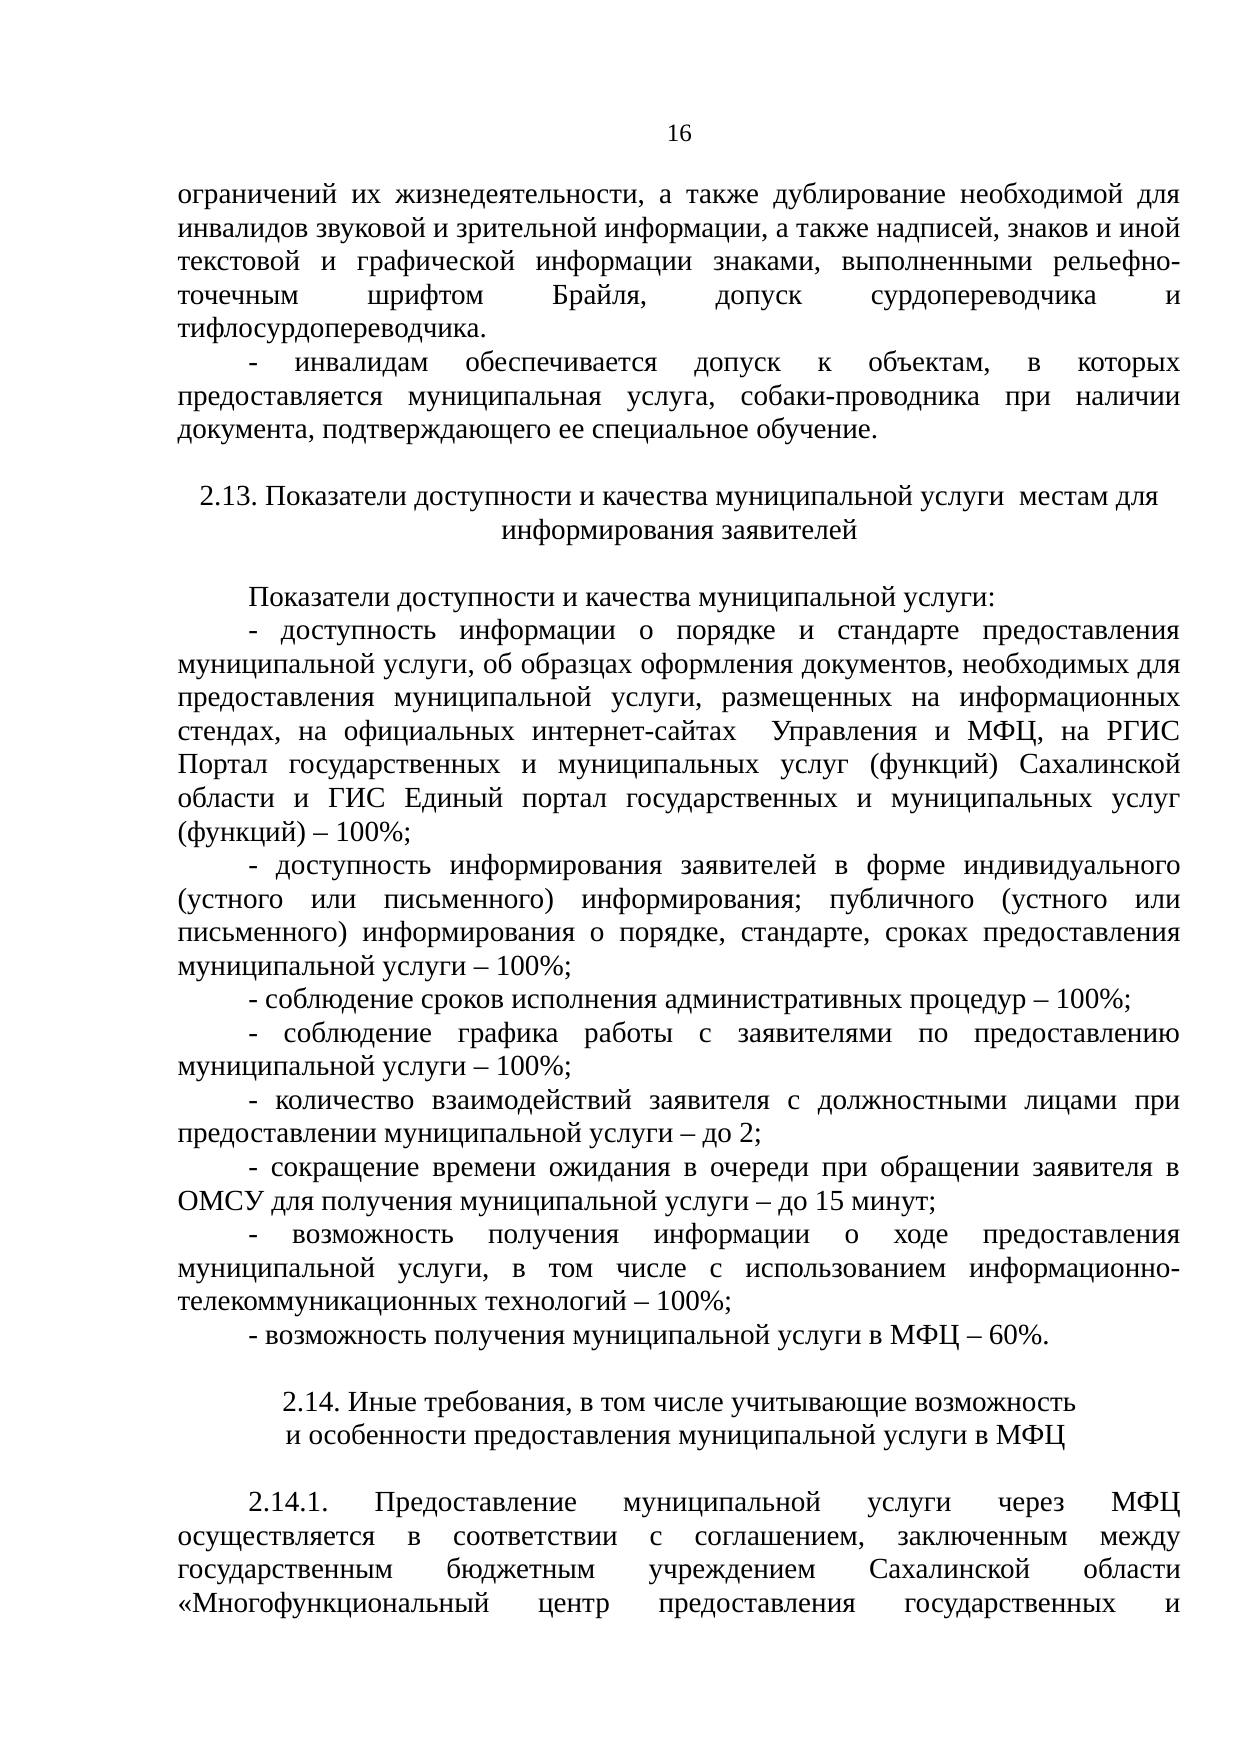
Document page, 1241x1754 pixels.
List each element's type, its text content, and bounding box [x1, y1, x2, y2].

text 2.14. Иные требования, в том числе учитывающие возможность [177, 1384, 1181, 1417]
text и особенности предоставления муниципальной услуги в МФЦ [177, 1417, 1181, 1451]
text Показатели доступности и качества муниципальной услуги: [177, 579, 1181, 612]
text - количество взаимодействий заявителя с должностными лицами при предоставлении муниципальной услуги – до 2; [177, 1082, 1181, 1149]
text 2.14.1. Предоставление муниципальной услуги через МФЦ осуществляется в соответствии с соглашением, заключенным между государственным бюджетным учреждением Сахалинской области «Многофункциональный центр предоставления государственных и [177, 1484, 1181, 1619]
text 2.13. Показатели доступности и качества муниципальной услуги местам для информирования заявителей [177, 478, 1181, 545]
text ограничений их жизнедеятельности, а также дублирование необходимой для инвалидов звуковой и зрительной информации, а также надписей, знаков и иной текстовой и графической информации знаками, выполненными рельефно-точечным шрифтом Брайля, допуск сурдопереводчика и тифлосурдопереводчика. [177, 176, 1181, 344]
text - соблюдение графика работы с заявителями по предоставлению муниципальной услуги – 100%; [177, 1015, 1181, 1082]
text - доступность информации о порядке и стандарте предоставления муниципальной услуги, об образцах оформления документов, необходимых для предоставления муниципальной услуги, размещенных на информационных стендах, на официальных интернет-сайтах Управления и МФЦ, на РГИС Портал государственных и муниципальных услуг (функций) Сахалинской области и ГИС Единый портал государственных и муниципальных услуг (функций) – 100%; [177, 612, 1181, 847]
text - сокращение времени ожидания в очереди при обращении заявителя в ОМСУ для получения муниципальной услуги – до 15 минут; [177, 1149, 1181, 1216]
text - инвалидам обеспечивается допуск к объектам, в которых предоставляется муниципальная услуга, собаки-проводника при наличии документа, подтверждающего ее специальное обучение. [177, 344, 1181, 445]
text - доступность информирования заявителей в форме индивидуального (устного или письменного) информирования; публичного (устного или письменного) информирования о порядке, стандарте, сроках предоставления муниципальной услуги – 100%; [177, 847, 1181, 981]
text - возможность получения муниципальной услуги в МФЦ – 60%. [177, 1317, 1181, 1350]
text - соблюдение сроков исполнения административных процедур – 100%; [177, 981, 1181, 1015]
text - возможность получения информации о ходе предоставления муниципальной услуги, в том числе с использованием информационно-телекоммуникационных технологий – 100%; [177, 1216, 1181, 1317]
